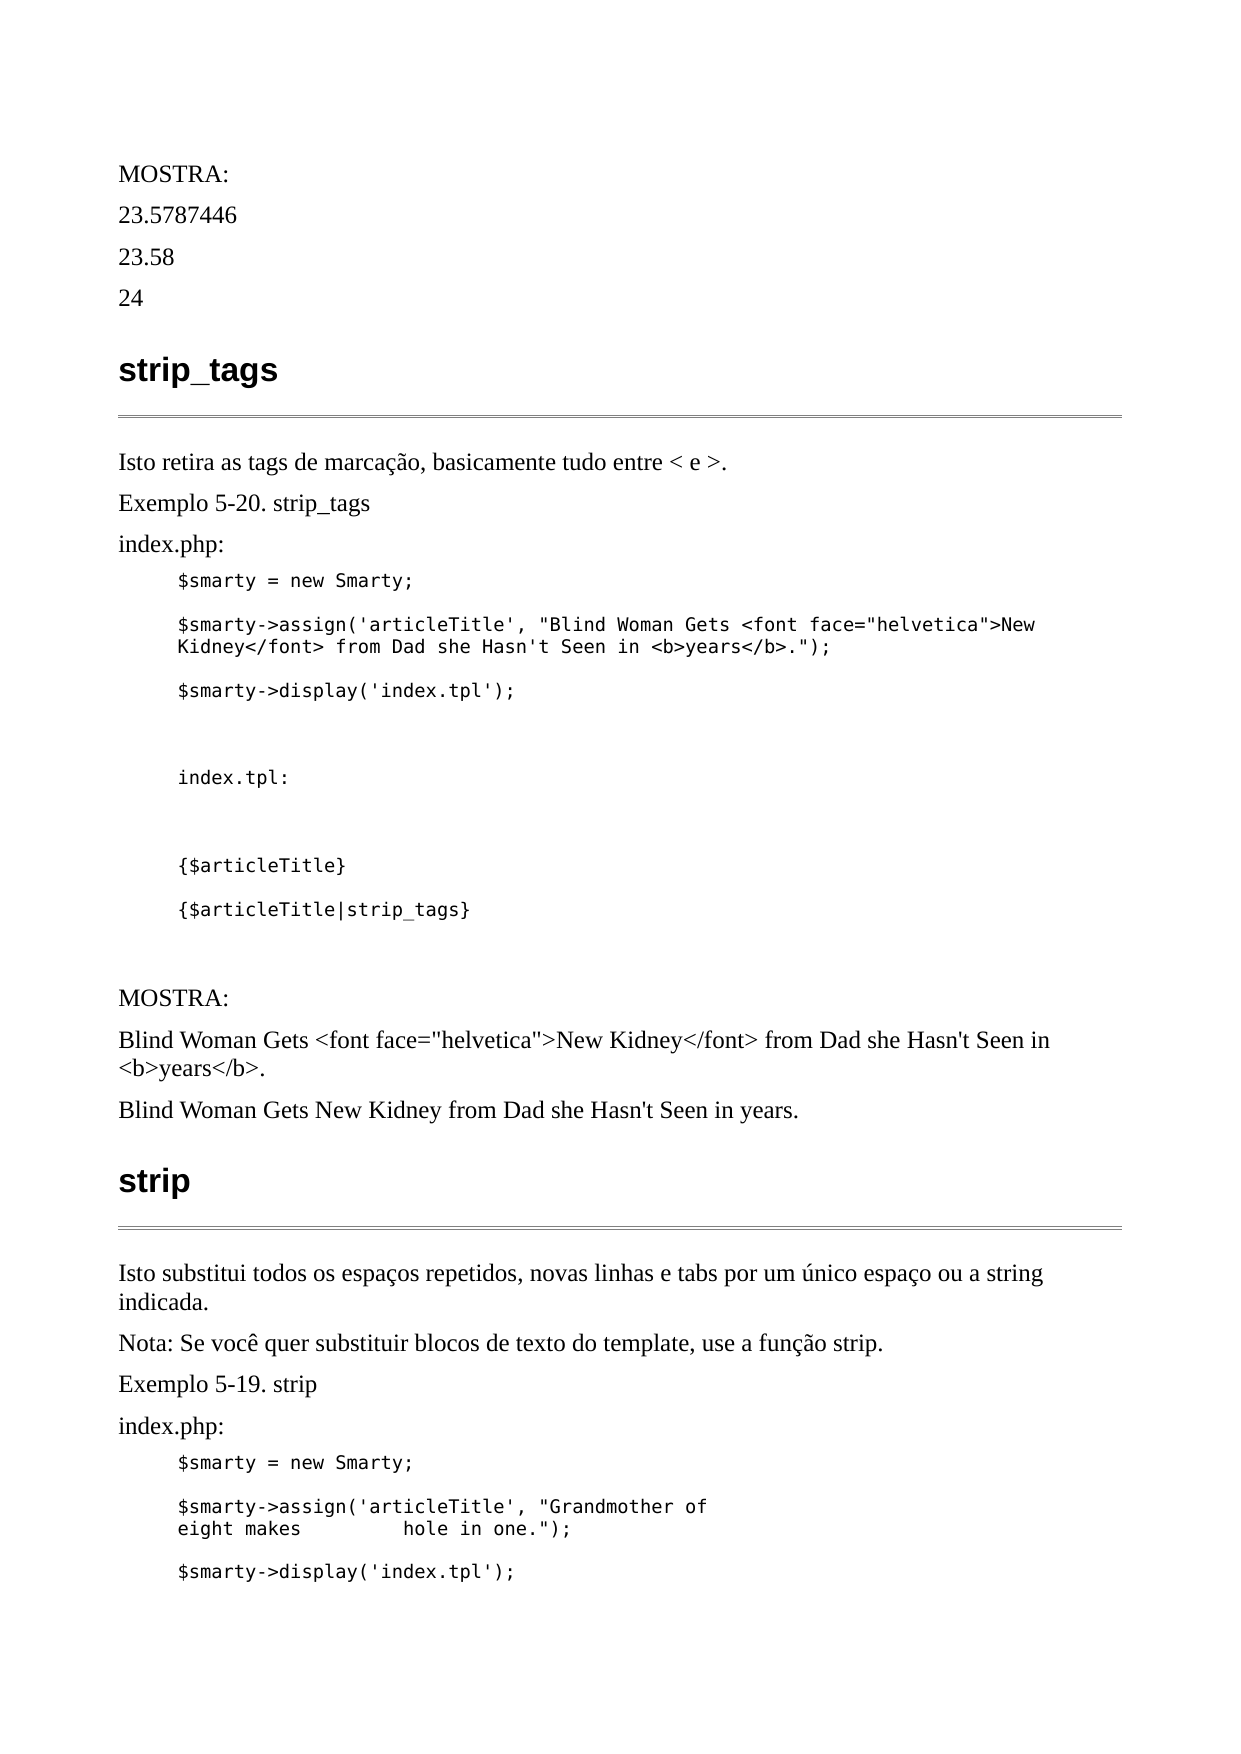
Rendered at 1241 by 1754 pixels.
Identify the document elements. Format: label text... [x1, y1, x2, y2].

text Exemplo 5-20. strip_tags [118, 488, 1122, 517]
subtitle strip_tags [118, 349, 1122, 388]
text $smarty = new Smarty; $smarty->assign('articleTitle', "Blind Woman Gets <font face="helvetica">New Kidney</font> from Dad she Hasn't Seen in <b>years</b>."); $smarty->display('index.tpl'); index.tpl: {$articleTitle} {$articleTitle|strip_tags} [177, 570, 1063, 942]
text Isto substitui todos os espaços repetidos, novas linhas e tabs por um único espaço ou a string indicada. [118, 1258, 1122, 1316]
text index.php: [118, 529, 1122, 558]
text 24 [118, 283, 1122, 312]
subtitle strip [118, 1161, 1122, 1200]
text MOSTRA: [118, 159, 1122, 188]
text Blind Woman Gets New Kidney from Dad she Hasn't Seen in years. [118, 1095, 1122, 1123]
text 23.5787446 [118, 201, 1122, 229]
text Isto retira as tags de marcação, basicamente tudo entre < e >. [118, 447, 1122, 475]
text index.php: [118, 1411, 1122, 1439]
text MOSTRA: [118, 983, 1122, 1012]
text $smarty = new Smarty; $smarty->assign('articleTitle', "Grandmother of eight makes hole in one."); $smarty->display('index.tpl'); [177, 1452, 1063, 1627]
text Blind Woman Gets <font face="helvetica">New Kidney</font> from Dad she Hasn't Seen in <b>years</b>. [118, 1025, 1122, 1082]
text 23.58 [118, 242, 1122, 271]
text Exemplo 5-19. strip [118, 1369, 1122, 1398]
text Nota: Se você quer substituir blocos de texto do template, use a função strip. [118, 1328, 1122, 1357]
